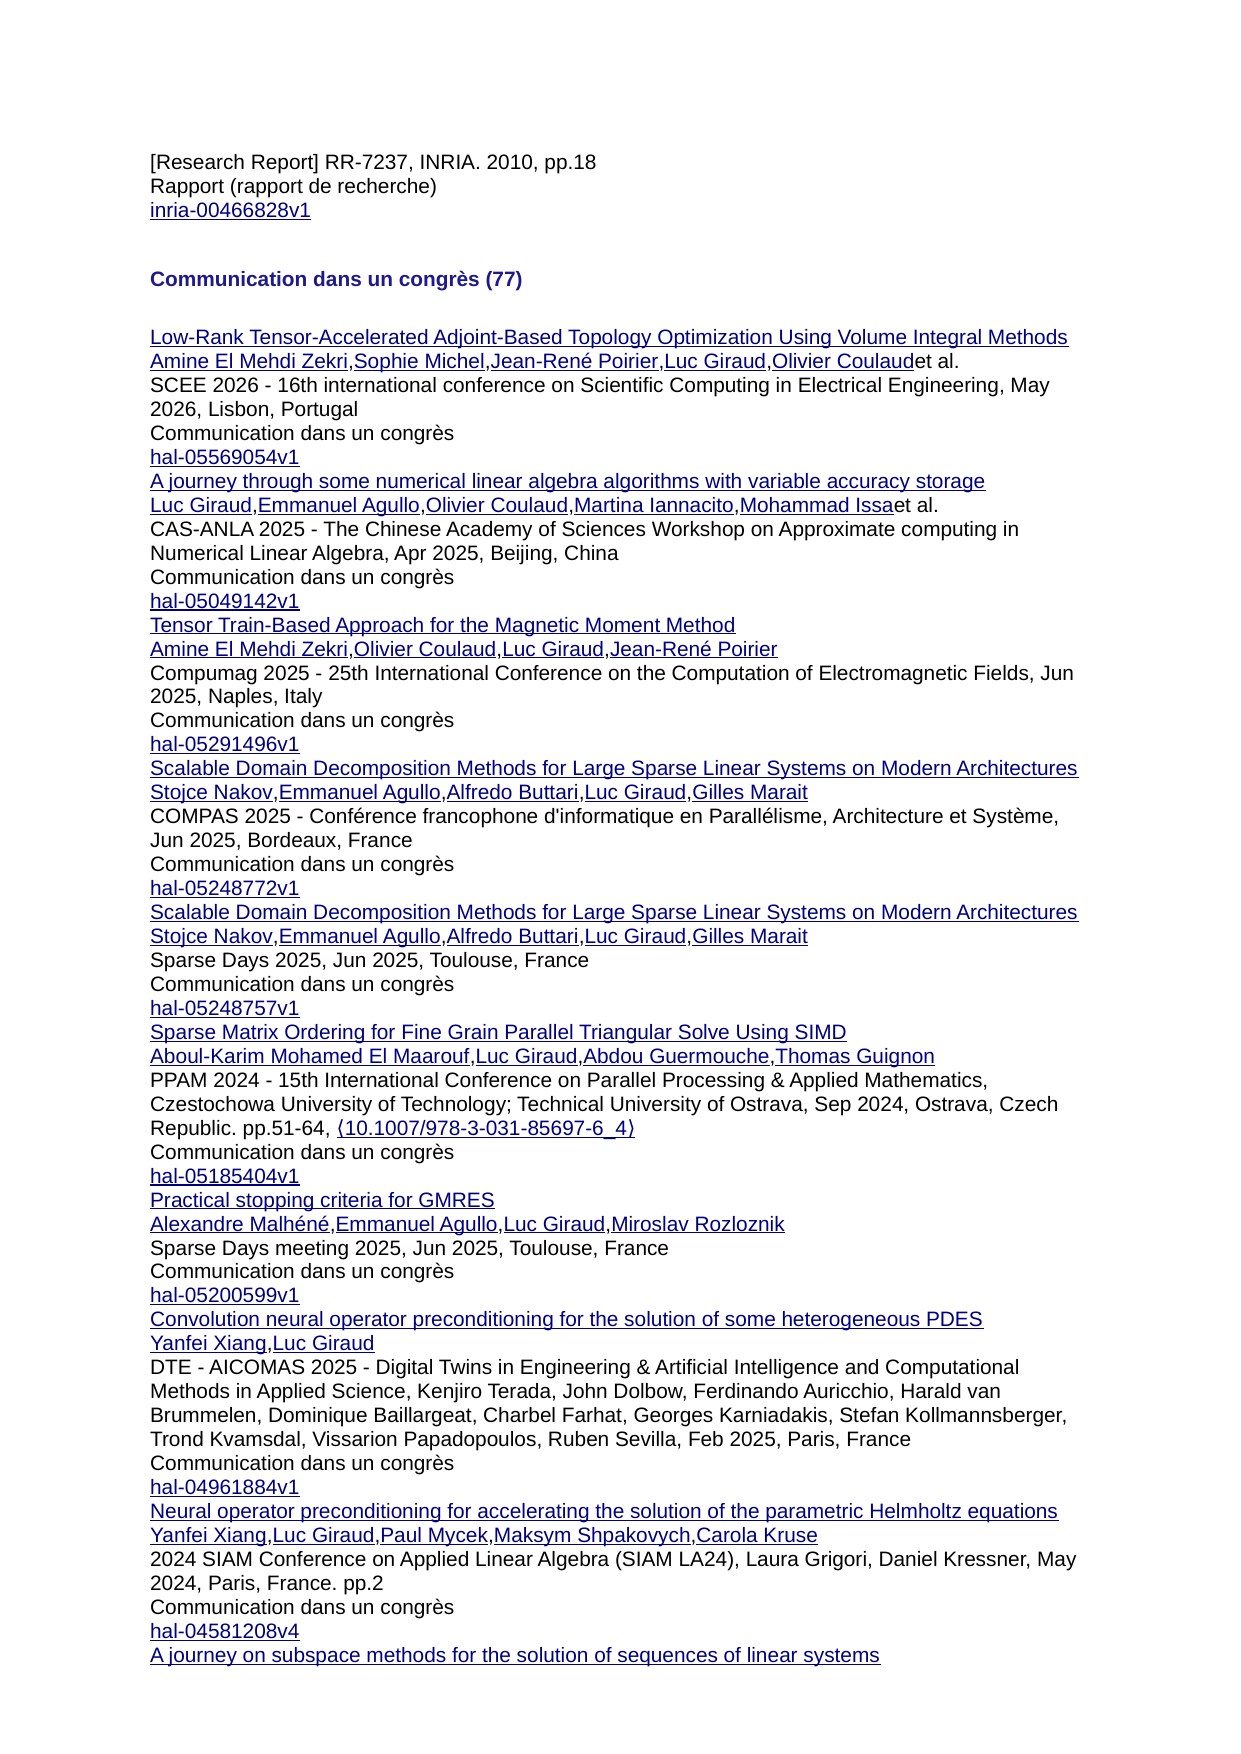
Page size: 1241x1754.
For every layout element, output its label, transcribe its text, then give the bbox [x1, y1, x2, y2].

table_cell Sparse Matrix Ordering for Fine Grain Parallel Triangular Solve Using SIMD Aboul-Karim Mohamed El Maarouf,Luc Giraud,Abdou Guermouche,Thomas Guignon PPAM 2024 - 15th International Conference on Parallel Processing & Applied Mathematics, Czestochowa University of Technology; Technical University of Ostrava, Sep 2024, Ostrava, Czech Republic. pp.51-64, ⟨10.1007/978-3-031-85697-6_4⟩ Communication dans un congrès hal-05185404v1 [150, 1020, 1090, 1187]
table_cell Scalable Domain Decomposition Methods for Large Sparse Linear Systems on Modern Architectures Stojce Nakov,Emmanuel Agullo,Alfredo Buttari,Luc Giraud,Gilles Marait Sparse Days 2025, Jun 2025, Toulouse, France Communication dans un congrès hal-05248757v1 [150, 900, 1090, 1020]
table_cell Practical stopping criteria for GMRES Alexandre Malhéné,Emmanuel Agullo,Luc Giraud,Miroslav Rozloznik Sparse Days meeting 2025, Jun 2025, Toulouse, France Communication dans un congrès hal-05200599v1 [150, 1188, 1090, 1307]
table_cell Scalable Domain Decomposition Methods for Large Sparse Linear Systems on Modern Architectures Stojce Nakov,Emmanuel Agullo,Alfredo Buttari,Luc Giraud,Gilles Marait COMPAS 2025 - Conférence francophone d'informatique en Parallélisme, Architecture et Système, Jun 2025, Bordeaux, France Communication dans un congrès hal-05248772v1 [150, 756, 1090, 900]
table_cell Tensor Train-Based Approach for the Magnetic Moment Method Amine El Mehdi Zekri,Olivier Coulaud,Luc Giraud,Jean-René Poirier Compumag 2025 - 25th International Conference on the Computation of Electromagnetic Fields, Jun 2025, Naples, Italy Communication dans un congrès hal-05291496v1 [150, 613, 1090, 756]
table_cell [Research Report] RR-7237, INRIA. 2010, pp.18 Rapport (rapport de recherche) inria-00466828v1 [150, 150, 1090, 222]
table_header Low-Rank Tensor-Accelerated Adjoint-Based Topology Optimization Using Volume Integral Methods Amine El Mehdi Zekri,Sophie Michel,Jean-René Poirier,Luc Giraud,Olivier Coulaudet al. SCEE 2026 - 16th international conference on Scientific Computing in Electrical Engineering, May 2026, Lisbon, Portugal Communication dans un congrès hal-05569054v1 [150, 325, 1090, 469]
table_cell A journey on subspace methods for the solution of sequences of linear systems [150, 1643, 1090, 1667]
table_cell Convolution neural operator preconditioning for the solution of some heterogeneous PDES Yanfei Xiang,Luc Giraud DTE - AICOMAS 2025 - Digital Twins in Engineering & Artificial Intelligence and Computational Methods in Applied Science, Kenjiro Terada, John Dolbow, Ferdinando Auricchio, Harald van Brummelen, Dominique Baillargeat, Charbel Farhat, Georges Karniadakis, Stefan Kollmannsberger, Trond Kvamsdal, Vissarion Papadopoulos, Ruben Sevilla, Feb 2025, Paris, France Communication dans un congrès hal-04961884v1 [150, 1307, 1090, 1499]
subtitle Communication dans un congrès (77) [150, 267, 1090, 291]
table_cell A journey through some numerical linear algebra algorithms with variable accuracy storage Luc Giraud,Emmanuel Agullo,Olivier Coulaud,Martina Iannacito,Mohammad Issaet al. CAS-ANLA 2025 - The Chinese Academy of Sciences Workshop on Approximate computing in Numerical Linear Algebra, Apr 2025, Beijing, China Communication dans un congrès hal-05049142v1 [150, 469, 1090, 612]
table_cell Neural operator preconditioning for accelerating the solution of the parametric Helmholtz equations Yanfei Xiang,Luc Giraud,Paul Mycek,Maksym Shpakovych,Carola Kruse 2024 SIAM Conference on Applied Linear Algebra (SIAM LA24), Laura Grigori, Daniel Kressner, May 2024, Paris, France. pp.2 Communication dans un congrès hal-04581208v4 [150, 1499, 1090, 1643]
